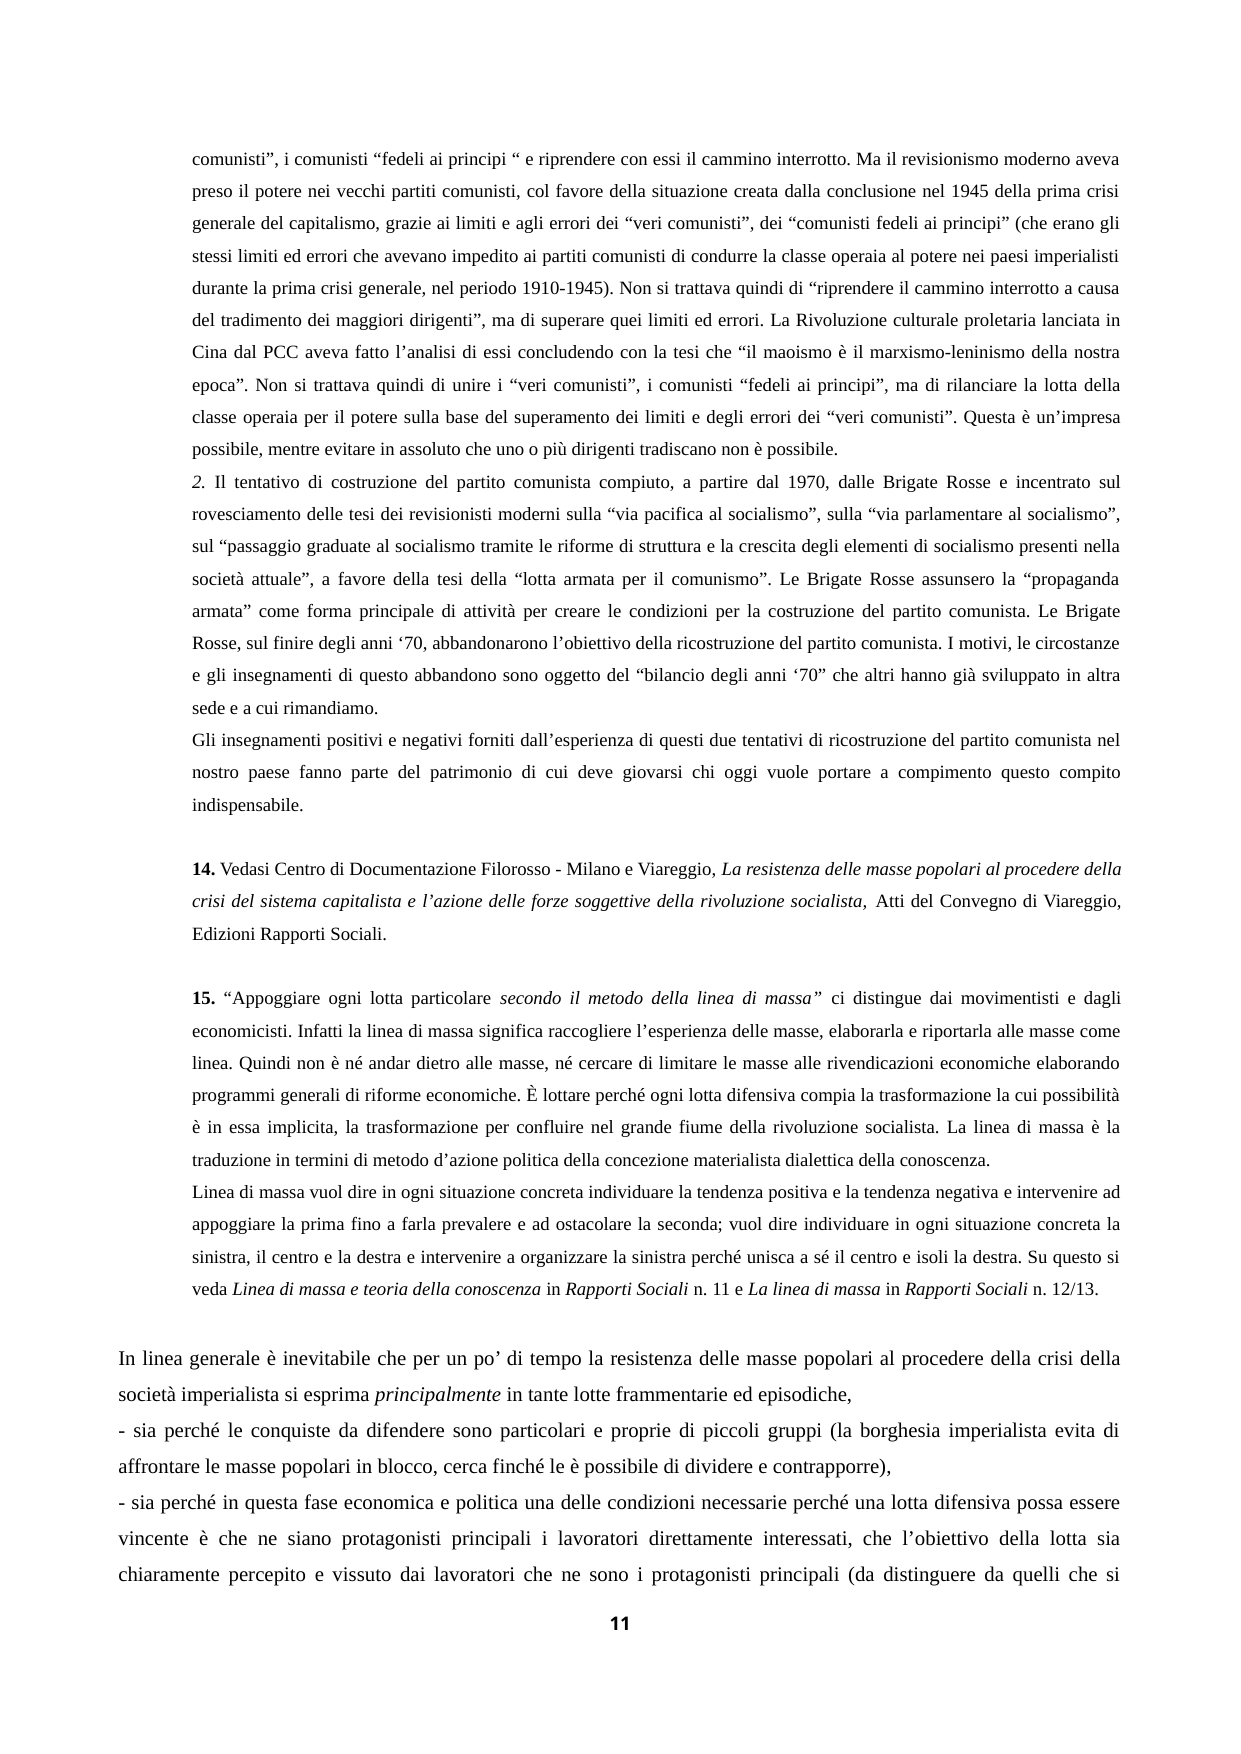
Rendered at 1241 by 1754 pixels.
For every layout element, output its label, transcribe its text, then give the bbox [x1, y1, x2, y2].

text In linea generale è inevitabile che per un po’ di tempo la resistenza delle masse popolari al procedere della crisi della società imperialista si esprima principalmente in tante lotte frammentarie ed episodiche, [118, 1346, 1122, 1406]
text Linea di massa vuol dire in ogni situazione concreta individuare la tendenza positiva e la tendenza negativa e intervenire ad appoggiare la prima fino a farla prevalere e ad ostacolare la seconda; vuol dire individuare in ogni situazione concreta la sinistra, il centro e la destra e intervenire a organizzare la sinistra perché unisca a sé il centro e isoli la destra. Su questo si veda Linea di massa e teoria della conoscenza in Rapporti Sociali n. 11 e La linea di massa in Rapporti Sociali n. 12/13. [192, 1181, 1122, 1299]
text Gli insegnamenti positivi e negativi forniti dall’esperienza di questi due tentativi di ricostruzione del partito comunista nel nostro paese fanno parte del patrimonio di cui deve giovarsi chi oggi vuole portare a compimento questo compito indispensabile. [192, 729, 1122, 815]
text - sia perché le conquiste da difendere sono particolari e proprie di piccoli gruppi (la borghesia imperialista evita di affrontare le masse popolari in blocco, cerca finché le è possibile di dividere e contrapporre), [118, 1418, 1122, 1478]
text - sia perché in questa fase economica e politica una delle condizioni necessarie perché una lotta difensiva possa essere vincente è che ne siano protagonisti principali i lavoratori direttamente interessati, che l’obiettivo della lotta sia chiaramente percepito e vissuto dai lavoratori che ne sono i protagonisti principali (da distinguere da quelli che si [118, 1490, 1122, 1586]
text comunisti”, i comunisti “fedeli ai principi “ e riprendere con essi il cammino interrotto. Ma il revisionismo moderno aveva preso il potere nei vecchi partiti comunisti, col favore della situazione creata dalla conclusione nel 1945 della prima crisi generale del capitalismo, grazie ai limiti e agli errori dei “veri comunisti”, dei “comunisti fedeli ai principi” (che erano gli stessi limiti ed errori che avevano impedito ai partiti comunisti di condurre la classe operaia al potere nei paesi imperialisti durante la prima crisi generale, nel periodo 1910-1945). Non si trattava quindi di “riprendere il cammino interrotto a causa del tradimento dei maggiori dirigenti”, ma di superare quei limiti ed errori. La Rivoluzione culturale proletaria lanciata in Cina dal PCC aveva fatto l’analisi di essi concludendo con la tesi che “il maoismo è il marxismo-leninismo della nostra epoca”. Non si trattava quindi di unire i “veri comunisti”, i comunisti “fedeli ai principi”, ma di rilanciare la lotta della classe operaia per il potere sulla base del superamento dei limiti e degli errori dei “veri comunisti”. Questa è un’impresa possibile, mentre evitare in assoluto che uno o più dirigenti tradiscano non è possibile. [192, 148, 1122, 460]
text 15. “Appoggiare ogni lotta particolare secondo il metodo della linea di massa” ci distingue dai movimentisti e dagli economicisti. Infatti la linea di massa significa raccogliere l’esperienza delle masse, elaborarla e riportarla alle masse come linea. Quindi non è né andar dietro alle masse, né cercare di limitare le masse alle rivendicazioni economiche elaborando programmi generali di riforme economiche. È lottare perché ogni lotta difensiva compia la trasformazione la cui possibilità è in essa implicita, la trasformazione per confluire nel grande fiume della rivoluzione socialista. La linea di massa è la traduzione in termini di metodo d’azione politica della concezione materialista dialettica della conoscenza. [192, 987, 1122, 1170]
text 14. Vedasi Centro di Documentazione Filorosso - Milano e Viareggio, La resistenza delle masse popolari al procedere della crisi del sistema capitalista e l’azione delle forze soggettive della rivoluzione socialista, Atti del Convegno di Viareggio, Edizioni Rapporti Sociali. [192, 858, 1122, 944]
text 2. Il tentativo di costruzione del partito comunista compiuto, a partire dal 1970, dalle Brigate Rosse e incentrato sul rovesciamento delle tesi dei revisionisti moderni sulla “via pacifica al socialismo”, sulla “via parlamentare al socialismo”, sul “passaggio graduate al socialismo tramite le riforme di struttura e la crescita degli elementi di socialismo presenti nella società attuale”, a favore della tesi della “lotta armata per il comunismo”. Le Brigate Rosse assunsero la “propaganda armata” come forma principale di attività per creare le condizioni per la costruzione del partito comunista. Le Brigate Rosse, sul finire degli anni ‘70, abbandonarono l’obiettivo della ricostruzione del partito comunista. I motivi, le circostanze e gli insegnamenti di questo abbandono sono oggetto del “bilancio degli anni ‘70” che altri hanno già sviluppato in altra sede e a cui rimandiamo. [192, 471, 1122, 718]
